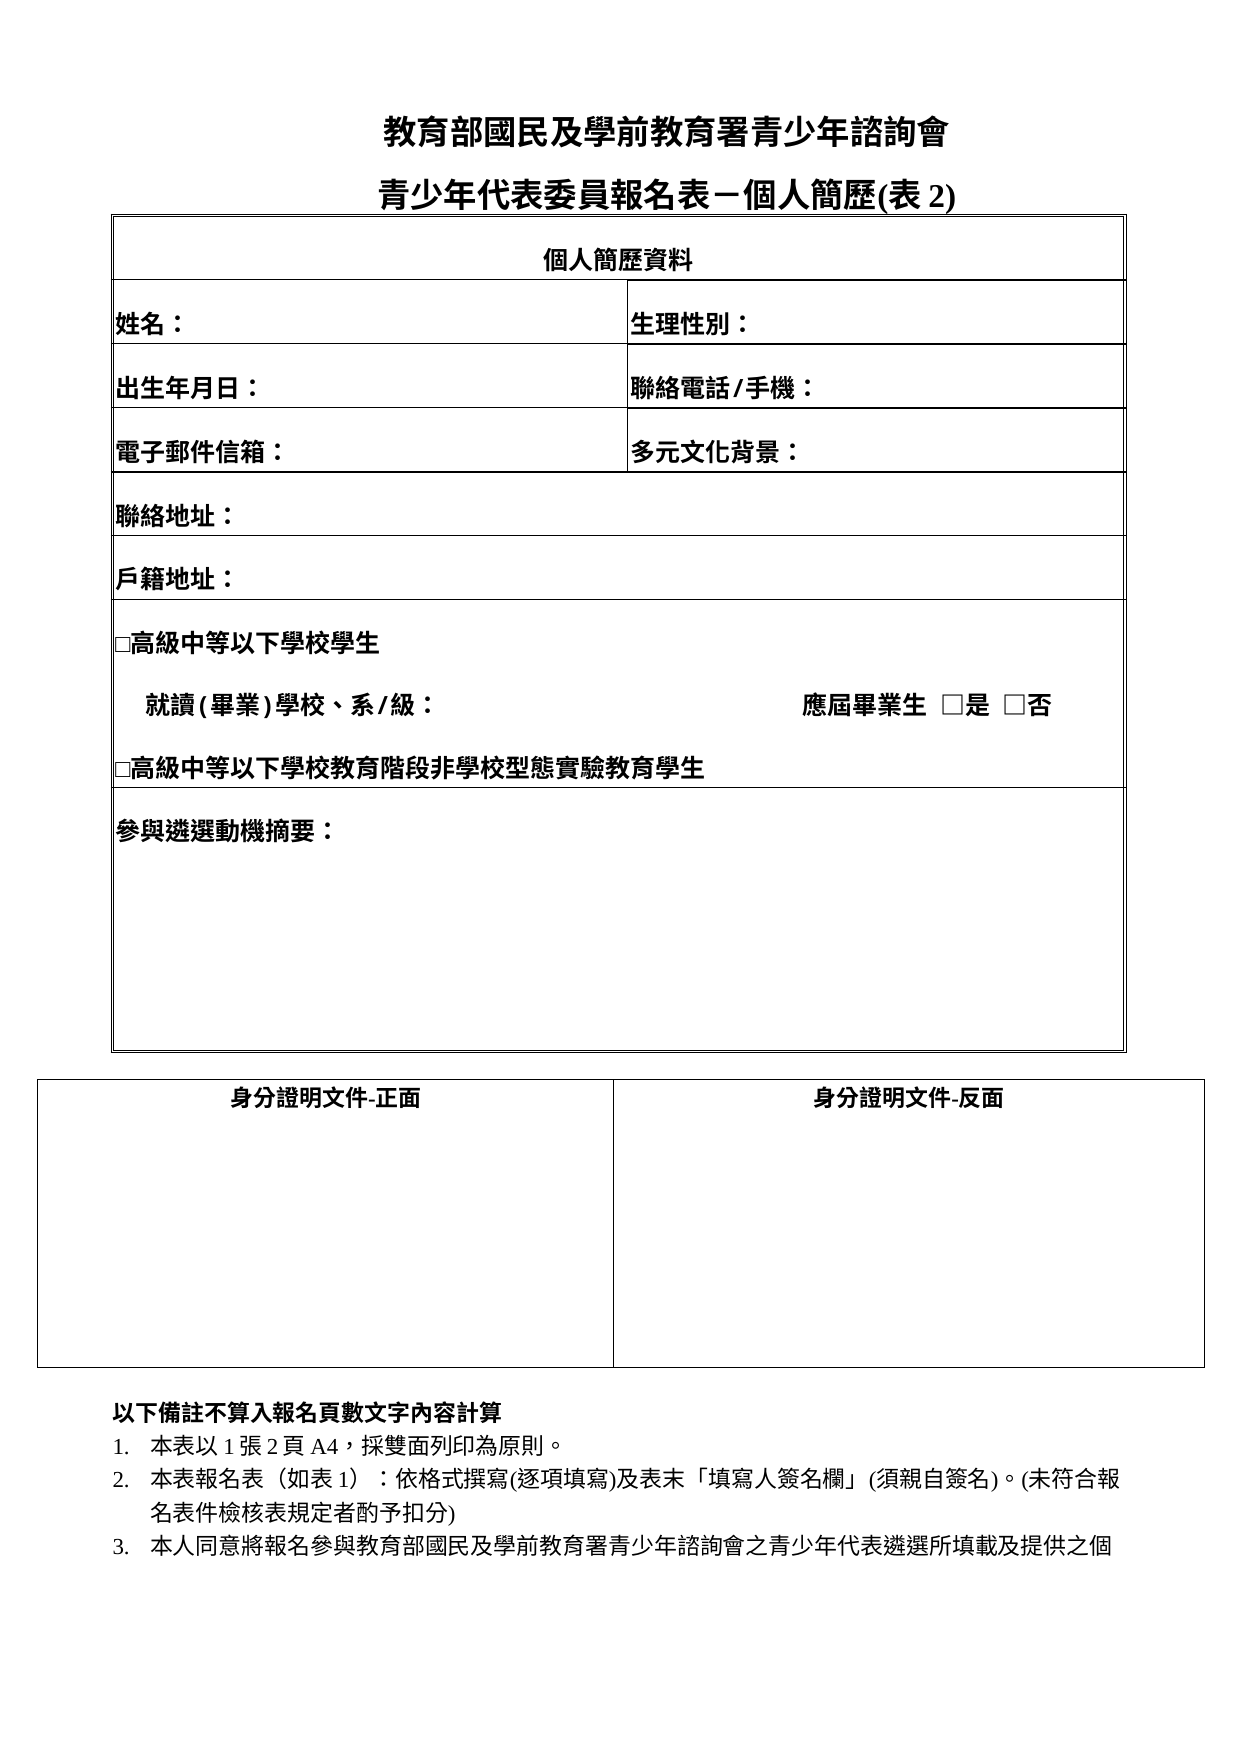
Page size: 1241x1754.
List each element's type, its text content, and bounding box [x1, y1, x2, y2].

table_cell 戶籍地址： [114, 536, 1123, 598]
list 本表以1張2頁A4，採雙面列印為原則。 [112, 1428, 1125, 1461]
table_cell 多元文化背景： [628, 409, 1123, 471]
table_cell 聯絡電話/手機： [628, 345, 1123, 407]
table_header 身分證明文件-正面 [38, 1080, 613, 1367]
table_cell 生理性別： [628, 281, 1123, 343]
table_cell 聯絡地址： [114, 473, 1123, 535]
table_cell 出生年月日： [114, 344, 627, 407]
list 本表報名表（如表1）：依格式撰寫(逐項填寫)及表末「填寫人簽名欄」(須親自簽名)。(未符合報名表件檢核表規定者酌予扣分) [112, 1461, 1125, 1528]
table_header 個人簡歷資料 [114, 217, 1123, 279]
table_cell 參與遴選動機摘要： [114, 788, 1123, 1049]
text 教育部國民及學前教育署青少年諮詢會 [264, 88, 1069, 151]
text 青少年代表委員報名表－個人簡歷(表2) [264, 151, 1069, 213]
table_cell 電子郵件信箱： [114, 408, 627, 471]
table_cell □高級中等以下學校學生 就讀(畢業)學校、系/級： 應屆畢業生 □是 □否 □高級中等以下學校教育階段非學校型態實驗教育學生 [114, 600, 1123, 787]
list 本人同意將報名參與教育部國民及學前教育署青少年諮詢會之青少年代表遴選所填載及提供之個人資料（包含姓名、出生年月日、身分證字號、就讀學校、通訊（戶籍）地址、聯絡電話、手機號碼、電子郵件信箱及學經歷等），無償提供教育部國民及學前教育署蒐集、儲存、分析及運用，以辦理遴選相關作業。 [112, 1528, 1125, 1561]
table_cell 姓名： [114, 280, 627, 343]
text 以下備註不算入報名頁數文字內容計算 [112, 1395, 1125, 1428]
table_header 身分證明文件-反面 [614, 1080, 1204, 1367]
